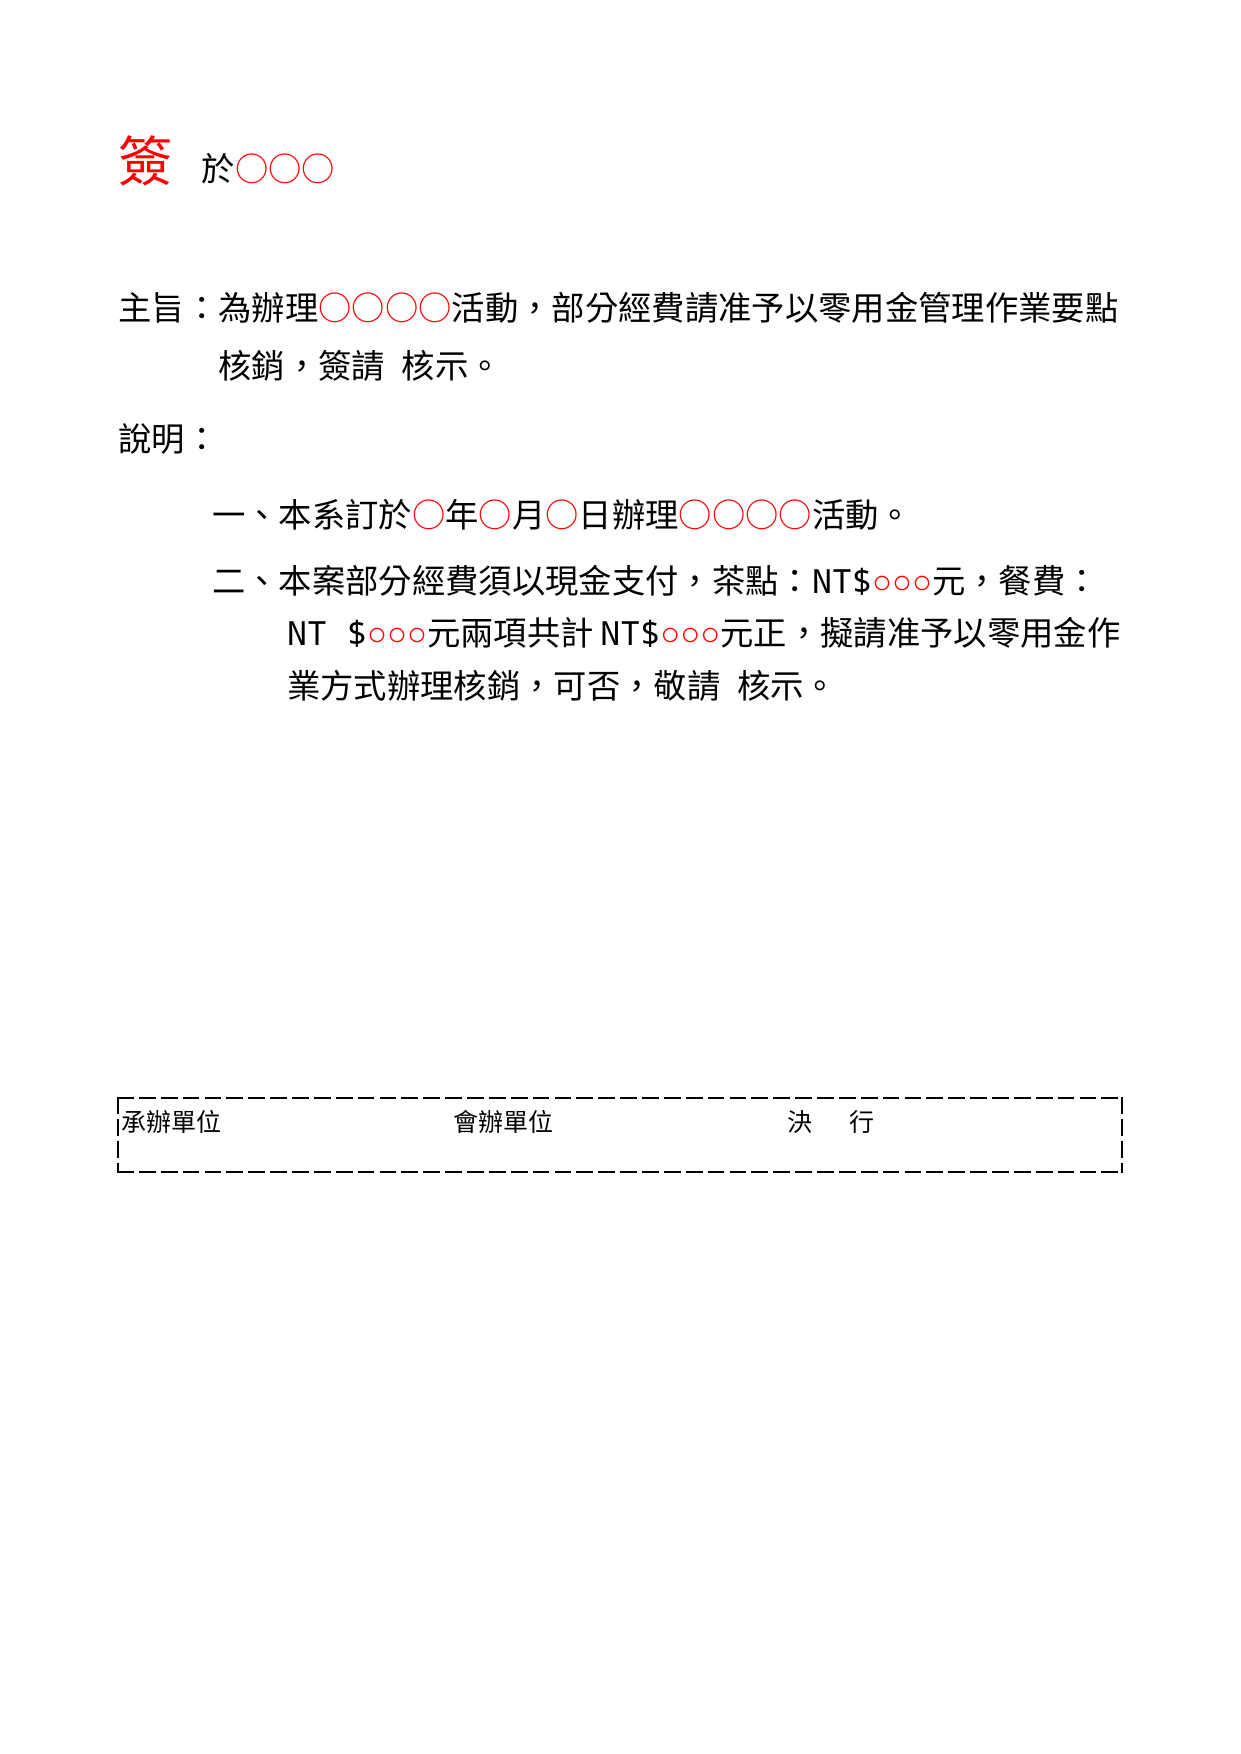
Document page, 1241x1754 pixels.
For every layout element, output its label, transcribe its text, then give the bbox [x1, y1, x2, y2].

text 主旨：為辦理○○○○活動，部分經費請准予以零用金管理作業要點核銷，簽請 核示。 [118, 282, 1122, 388]
text 一、本系訂於○年○月○日辦理○○○○活動。 [212, 485, 1122, 537]
text 簽 於○○○ [118, 118, 1122, 197]
table_header 承辦單位 [118, 1097, 453, 1171]
text 說明： [118, 412, 1122, 461]
table_header 決 行 [787, 1097, 1122, 1171]
table_header 會辦單位 [453, 1097, 787, 1171]
text 二、本案部分經費須以現金支付，茶點：NT$○○○元，餐費：NT $○○○元兩項共計NT$○○○元正，擬請准予以零用金作業方式辦理核銷，可否，敬請 核示。 [212, 551, 1122, 708]
